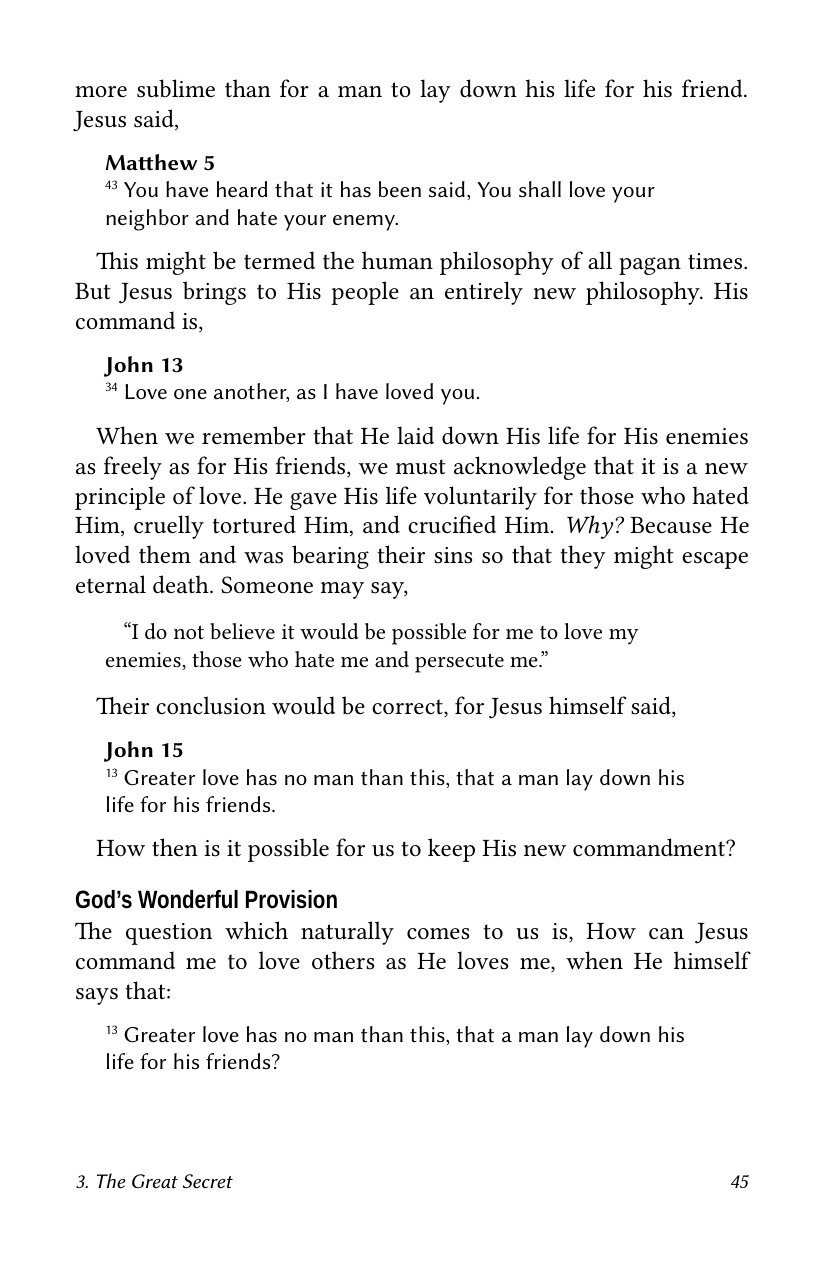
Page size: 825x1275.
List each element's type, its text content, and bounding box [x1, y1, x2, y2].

text We are thrilled when we read the account of a heroic sacrifice made by some man for his friend or companion. Nothing seems more sublime than for a man to lay down his life for his friend. Jesus said, [75, 75, 750, 133]
text 43 You have heard that it has been said, You shall love your neighbor and hate your enemy. [105, 177, 720, 231]
subtitle God’s Wonderful Provision [75, 885, 750, 914]
text The question which naturally comes to us is, How can Jesus command me to love others as He loves me, when He himself says that: [75, 917, 750, 1005]
text Their conclusion would be correct, for Jesus himself said, [75, 692, 750, 721]
text Matthew 5 [105, 150, 750, 176]
text How then is it possible for us to keep His new commandment? [75, 834, 750, 863]
text John 15 [105, 737, 750, 763]
text When we remember that He laid down His life for His enemies as freely as for His friends, we must acknowledge that it is a new principle of love. He gave His life voluntarily for those who hated Him, cruelly tortured Him, and crucified Him. Why? Because He loved them and was bearing their sins so that they might escape eternal death. Someone may say, [75, 422, 750, 600]
text “I do not believe it would be possible for me to love my enemies, those who hate me and persecute me.” [105, 619, 720, 673]
text 34 Love one another, as I have loved you. [105, 379, 720, 406]
text John 13 [105, 352, 750, 378]
text 13 Greater love has no man than this, that a man lay down his life for his friends. [105, 764, 720, 818]
text 13 Greater love has no man than this, that a man lay down his life for his friends? [105, 1022, 720, 1075]
text This might be termed the human philosophy of all pagan times. But Jesus brings to His people an entirely new philosophy. His command is, [75, 247, 750, 336]
